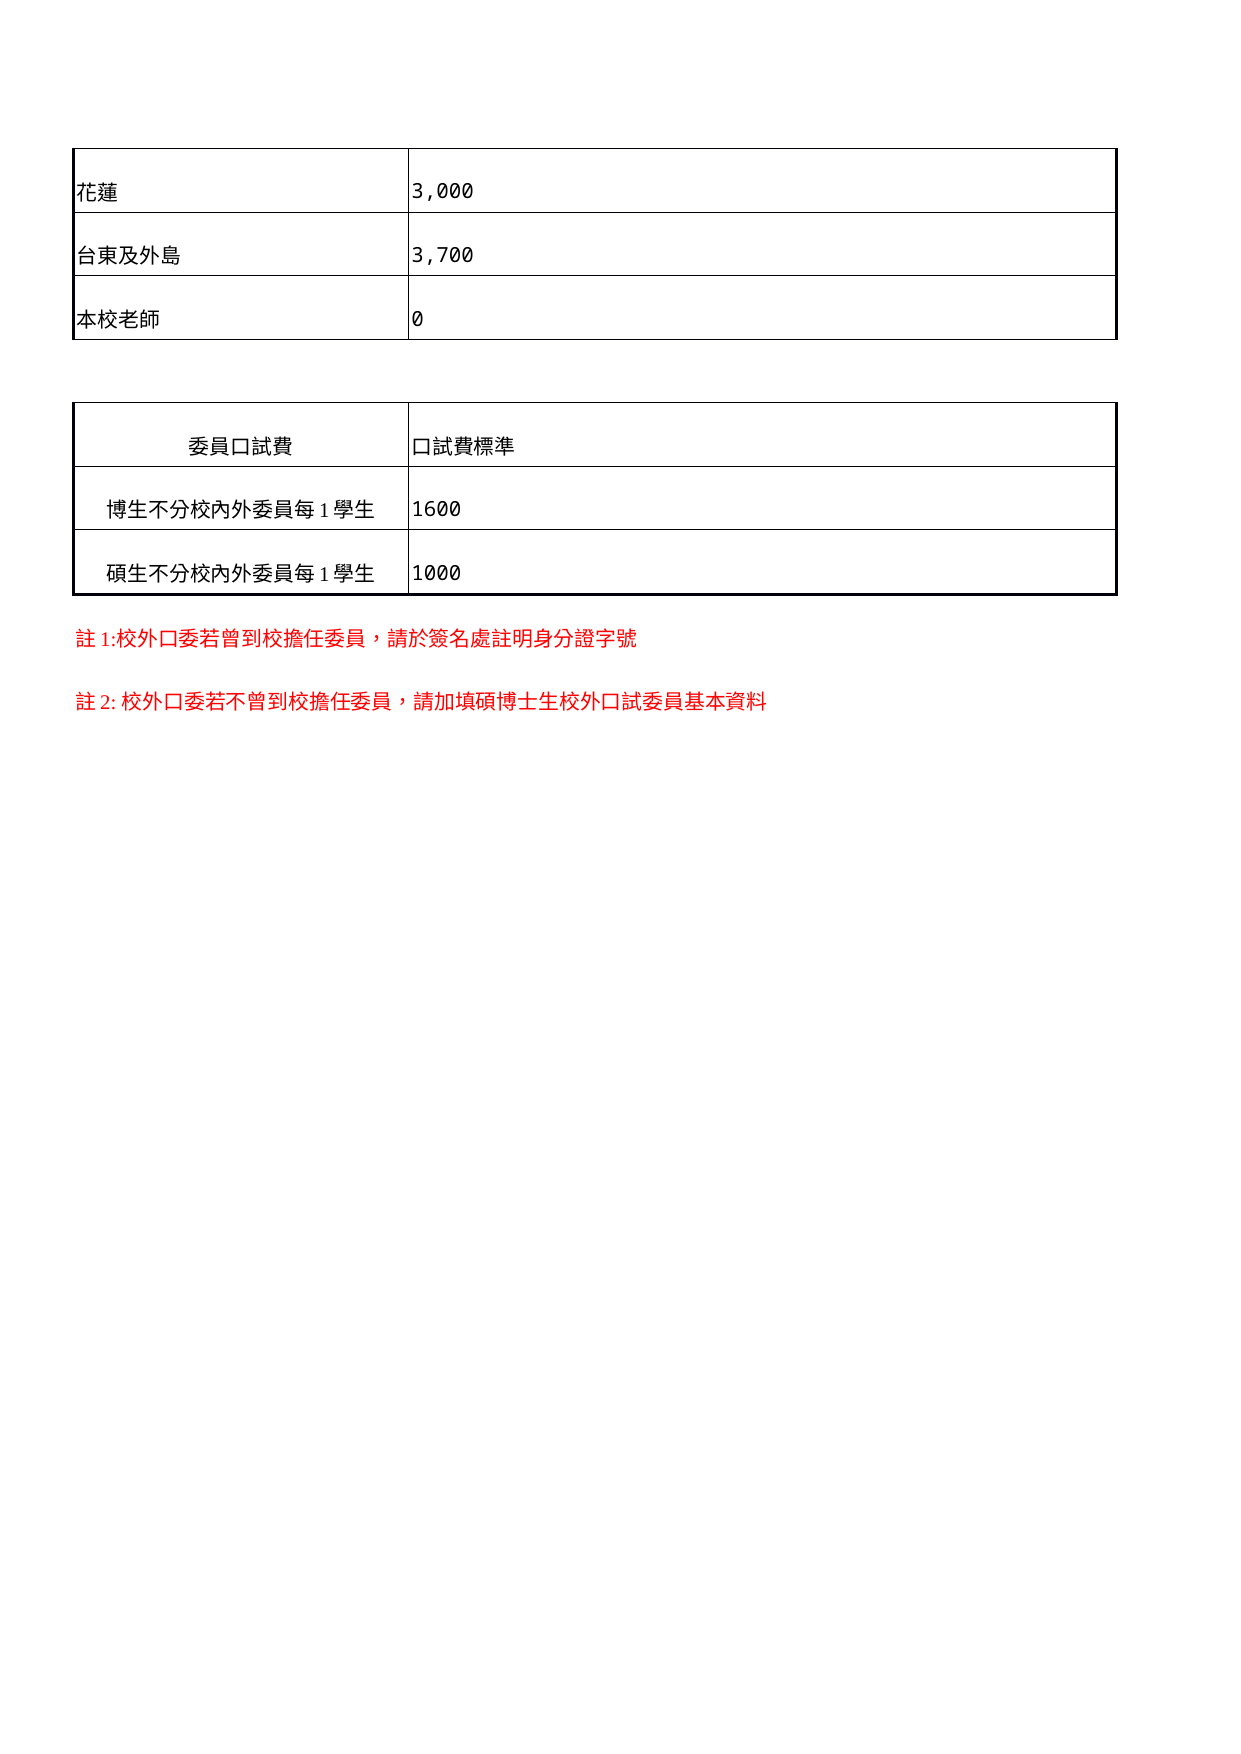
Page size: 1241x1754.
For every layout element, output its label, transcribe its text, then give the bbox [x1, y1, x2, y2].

table_cell 碩生不分校內外委員每1學生 [75, 530, 408, 593]
table_cell 口試費標準 [409, 403, 1115, 466]
table_cell 0 [409, 276, 1115, 339]
table_cell 3,000 [409, 149, 1115, 212]
table_cell 花蓮 [75, 149, 408, 212]
table_cell 3,700 [409, 213, 1115, 275]
table_cell 本校老師 [75, 276, 408, 339]
table_cell 1000 [409, 530, 1115, 593]
table_cell [74, 340, 408, 402]
table_cell 博生不分校內外委員每1學生 [75, 467, 408, 529]
table_cell 1600 [409, 467, 1115, 529]
text 註1:校外口委若曾到校擔任委員，請於簽名處註明身分證字號 [75, 596, 1122, 658]
table_cell [408, 340, 1117, 402]
table_cell 委員口試費 [75, 403, 408, 466]
table_cell 台東及外島 [75, 213, 408, 275]
text 註2: 校外口委若不曾到校擔任委員，請加填碩博士生校外口試委員基本資料 [75, 658, 1122, 721]
